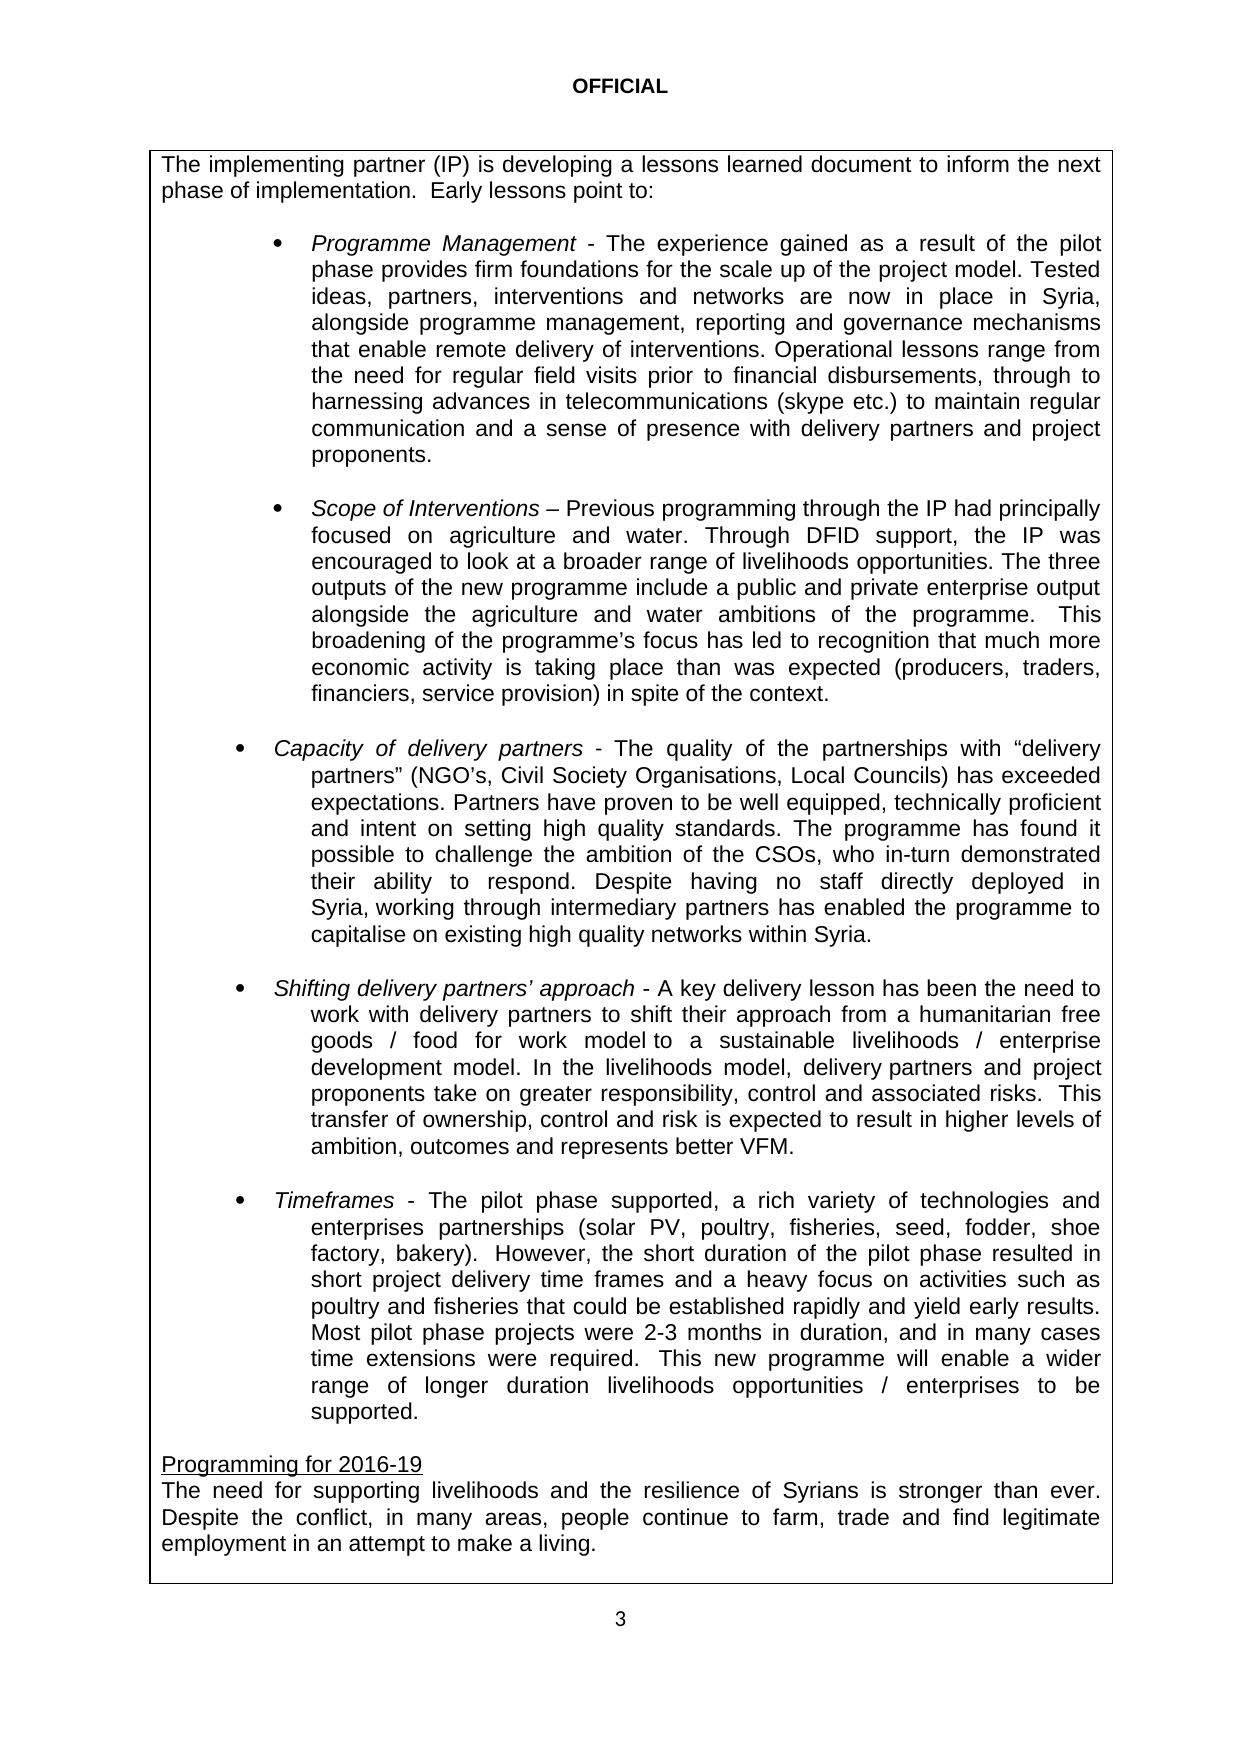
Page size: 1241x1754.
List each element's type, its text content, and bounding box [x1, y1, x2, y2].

table_cell The implementing partner (IP) is developing a lessons learned document to inform the next phase of implementation. Early lessons point to: Programme Management - The experience gained as a result of the pilot phase provides firm foundations for the scale up of the project model. Tested ideas, partners, interventions and networks are now in place in Syria, alongside programme management, reporting and governance mechanisms that enable remote delivery of interventions. Operational lessons range from the need for regular field visits prior to financial disbursements, through to harnessing advances in telecommunications (skype etc.) to maintain regular communication and a sense of presence with delivery partners and project proponents. Scope of Interventions – Previous programming through the IP had principally focused on agriculture and water. Through DFID support, the IP was encouraged to look at a broader range of livelihoods opportunities. The three outputs of the new programme include a public and private enterprise output alongside the agriculture and water ambitions of the programme. This broadening of the programme’s focus has led to recognition that much more economic activity is taking place than was expected (producers, traders, financiers, service provision) in spite of the context. Capacity of delivery partners - The quality of the partnerships with “delivery partners” (NGO’s, Civil Society Organisations, Local Councils) has exceeded expectations. Partners have proven to be well equipped, technically proficient and intent on setting high quality standards. The programme has found it possible to challenge the ambition of the CSOs, who in-turn demonstrated their ability to respond. Despite having no staff directly deployed in Syria, working through intermediary partners has enabled the programme to capitalise on existing high quality networks within Syria. Shifting delivery partners’ approach - A key delivery lesson has been the need to work with delivery partners to shift their approach from a humanitarian free goods / food for work model to a sustainable livelihoods / enterprise development model. In the livelihoods model, delivery partners and project proponents take on greater responsibility, control and associated risks. This transfer of ownership, control and risk is expected to result in higher levels of ambition, outcomes and represents better VFM. Timeframes - The pilot phase supported, a rich variety of technologies and enterprises partnerships (solar PV, poultry, fisheries, seed, fodder, shoe factory, bakery). However, the short duration of the pilot phase resulted in short project delivery time frames and a heavy focus on activities such as poultry and fisheries that could be established rapidly and yield early results. Most pilot phase projects were 2-3 months in duration, and in many cases time extensions were required. This new programme will enable a wider range of longer duration livelihoods opportunities / enterprises to be supported. Programming for 2016-19 The need for supporting livelihoods and the resilience of Syrians is stronger than ever. Despite the conflict, in many areas, people continue to farm, trade and find legitimate employment in an attempt to make a living. [151, 151, 1112, 1582]
